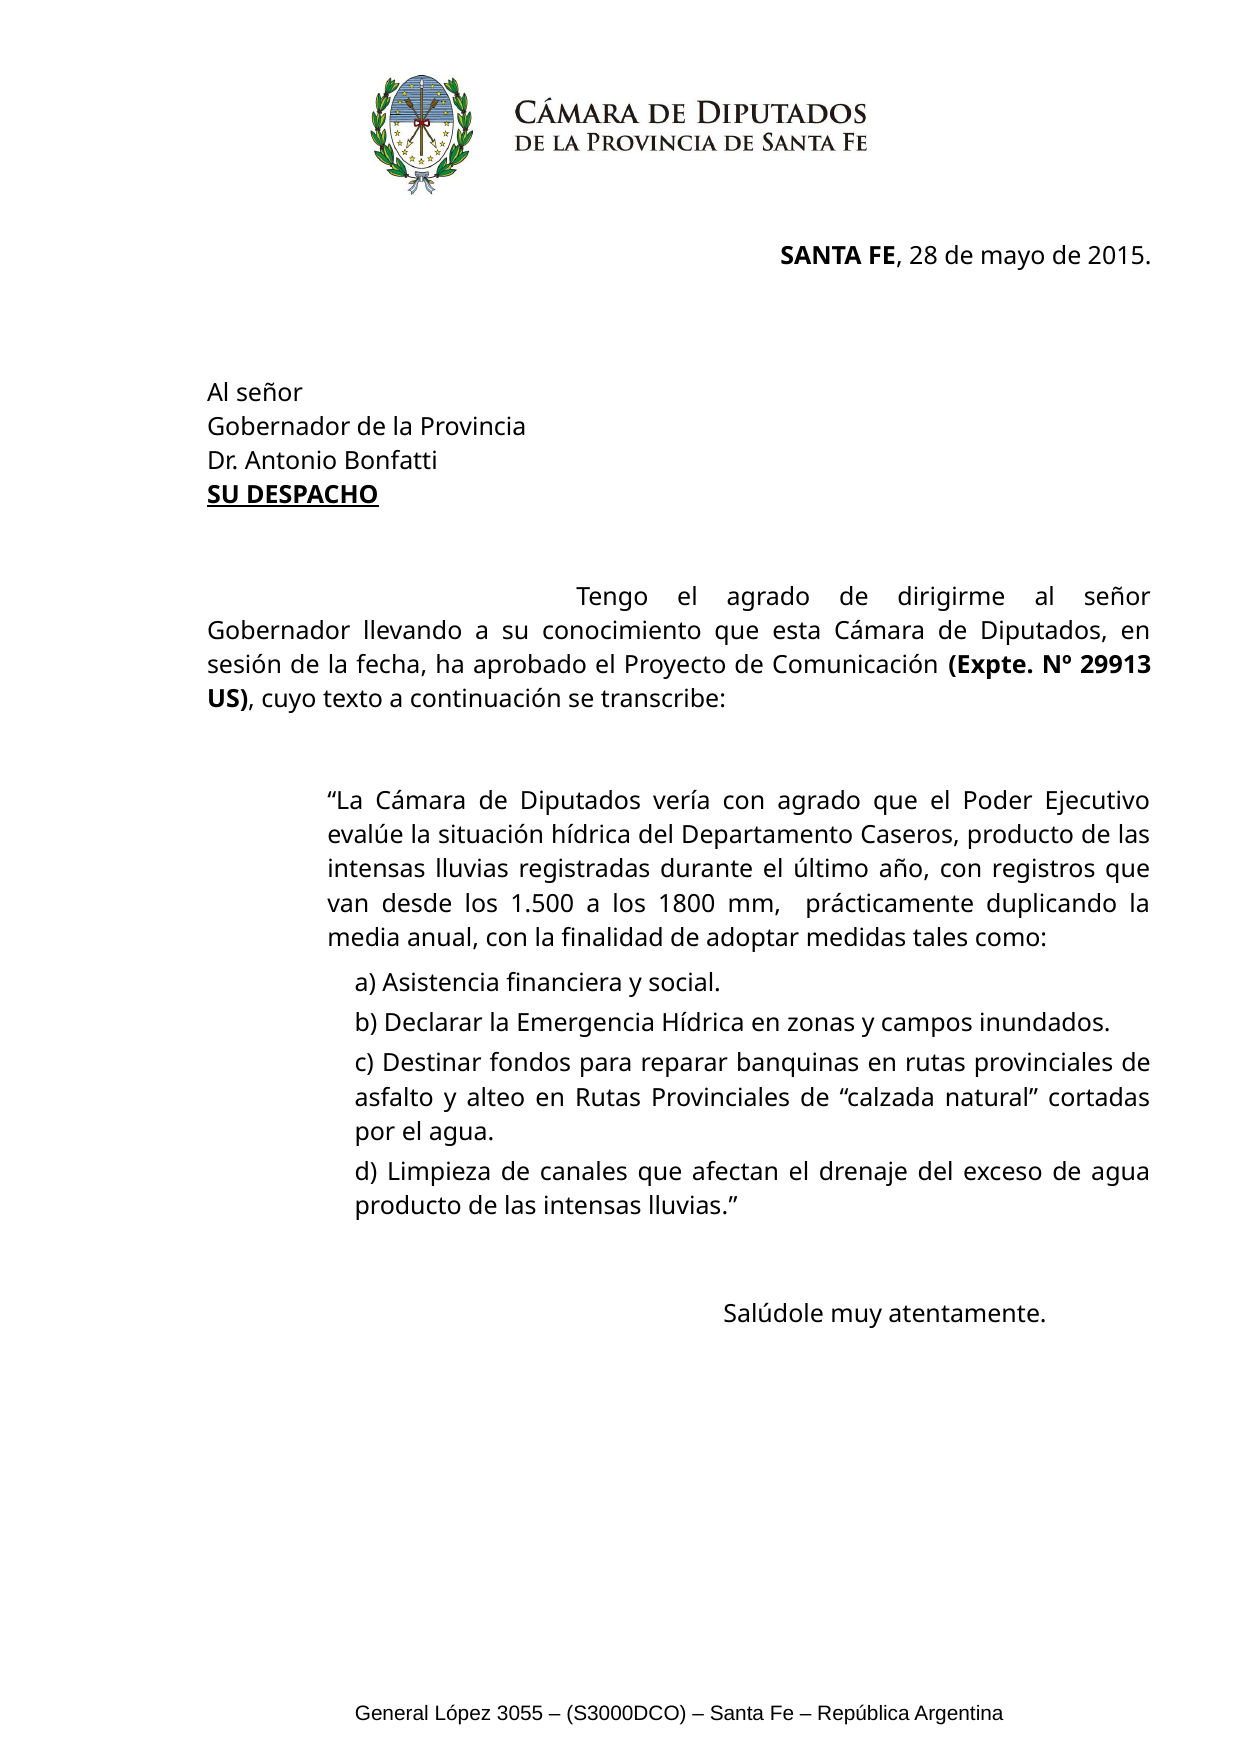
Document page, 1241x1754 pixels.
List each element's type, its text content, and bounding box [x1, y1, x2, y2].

text Salúdole muy atentamente. [649, 1295, 1152, 1329]
text a) Asistencia ﬁnanciera y social. [354, 965, 1152, 999]
text SU DESPACHO [207, 476, 1152, 511]
picture [370, 75, 867, 199]
text Al señor [207, 374, 1152, 408]
text SANTA FE, 28 de mayo de 2015. [207, 238, 1152, 272]
text “La Cámara de Diputados vería con agrado que el Poder Ejecutivo evalúe la situación hídrica del Departamento Caseros, producto de las intensas lluvias registradas durante el último año, con registros que van desde los 1.500 a los 1800 mm, prácticamente duplicando la media anual, con la ﬁnalidad de adoptar medidas tales como: [327, 783, 1152, 953]
text c) Destinar fondos para reparar banquinas en rutas provinciales de asfalto y alteo en Rutas Provinciales de “calzada natural” cortadas por el agua. [354, 1045, 1152, 1147]
text Gobernador de la Provincia [207, 408, 1152, 442]
text b) Declarar la Emergencia Hídrica en zonas y campos inundados. [354, 1005, 1152, 1039]
text Tengo el agrado de dirigirme al señor Gobernador llevando a su conocimiento que esta Cámara de Diputados, en sesión de la fecha, ha aprobado el Proyecto de Comunicación (Expte. Nº 29913 US), cuyo texto a continuación se transcribe: [207, 579, 1152, 715]
text d) Limpieza de canales que afectan el drenaje del exceso de agua producto de las intensas lluvias.” [354, 1153, 1152, 1221]
text Dr. Antonio Bonfatti [207, 442, 1152, 476]
